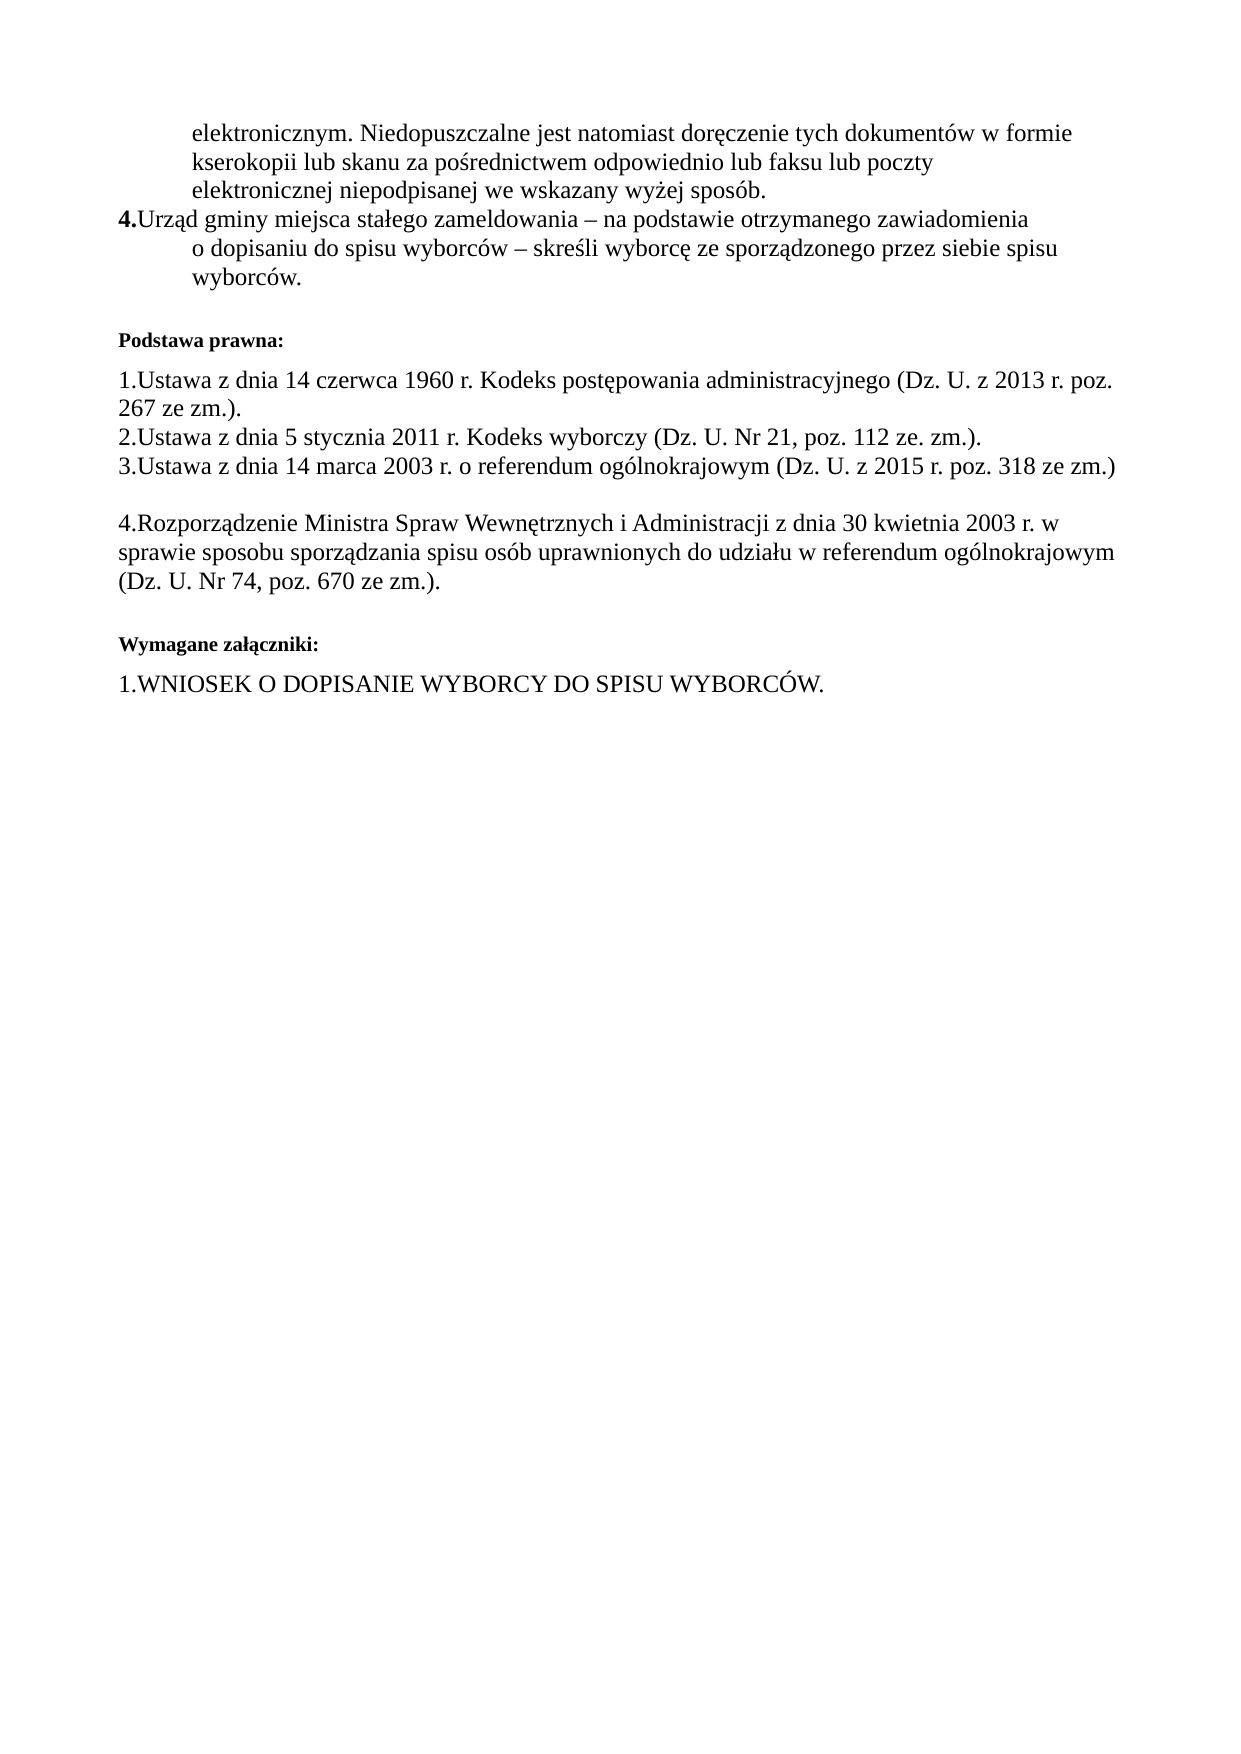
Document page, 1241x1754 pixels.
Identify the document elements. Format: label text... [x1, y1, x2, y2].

subtitle Podstawa prawna: [118, 328, 1122, 352]
text 1.Ustawa z dnia 14 czerwca 1960 r. Kodeks postępowania administracyjnego (Dz. U. z 2013 r. poz. 267 ze zm.). 2.Ustawa z dnia 5 stycznia 2011 r. Kodeks wyborczy (Dz. U. Nr 21, poz. 112 ze. zm.). 3.Ustawa z dnia 14 marca 2003 r. o referendum ogólnokrajowym (Dz. U. z 2015 r. poz. 318 ze zm.) 4.Rozporządzenie Ministra Spraw Wewnętrznych i Administracji z dnia 30 kwietnia 2003 r. w sprawie sposobu sporządzania spisu osób uprawnionych do udziału w referendum ogólnokrajowym (Dz. U. Nr 74, poz. 670 ze zm.). [118, 365, 1122, 595]
subtitle Wymagane załączniki: [118, 632, 1122, 656]
text elektronicznym. Niedopuszczalne jest natomiast doręczenie tych dokumentów w formie kserokopii lub skanu za pośrednictwem odpowiednio lub faksu lub poczty elektronicznej niepodpisanej we wskazany wyżej sposób. 4.Urząd gminy miejsca stałego zameldowania – na podstawie otrzymanego zawiadomienia o dopisaniu do spisu wyborców – skreśli wyborcę ze sporządzonego przez siebie spisu wyborców. [118, 118, 1122, 291]
text 1.WNIOSEK O DOPISANIE WYBORCY DO SPISU WYBORCÓW. [118, 669, 1122, 697]
